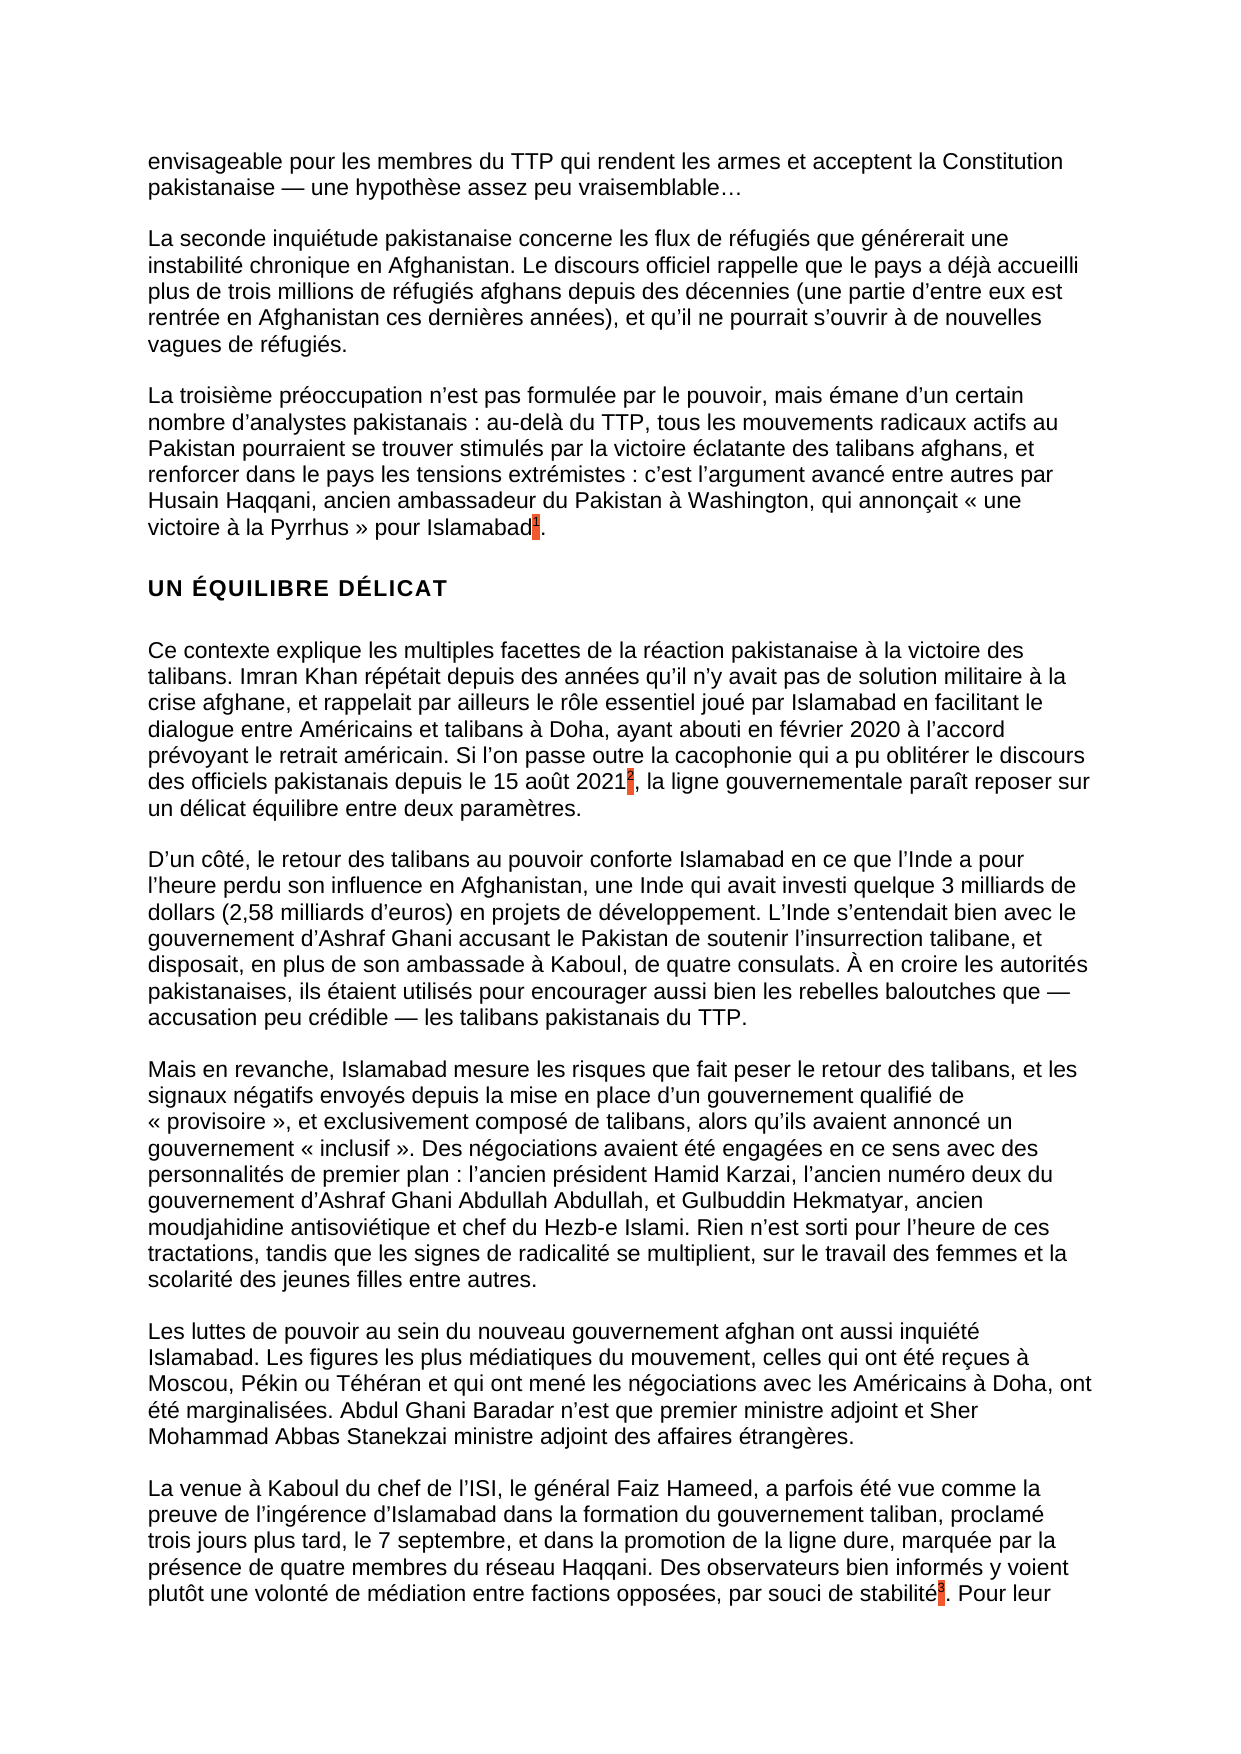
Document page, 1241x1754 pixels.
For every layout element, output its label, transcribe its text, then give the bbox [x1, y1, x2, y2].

text Mais en revanche, Islamabad mesure les risques que fait peser le retour des talibans, et les signaux négatifs envoyés depuis la mise en place d’un gouvernement qualifié de « provisoire », et exclusivement composé de talibans, alors qu’ils avaient annoncé un gouvernement « inclusif ». Des négociations avaient été engagées en ce sens avec des personnalités de premier plan : l’ancien président Hamid Karzai, l’ancien numéro deux du gouvernement d’Ashraf Ghani Abdullah Abdullah, et Gulbuddin Hekmatyar, ancien moudjahidine antisoviétique et chef du Hezb-e Islami. Rien n’est sorti pour l’heure de ces tractations, tandis que les signes de radicalité se multiplient, sur le travail des femmes et la scolarité des jeunes filles entre autres. [148, 1056, 1093, 1293]
text Ce contexte explique les multiples facettes de la réaction pakistanaise à la victoire des talibans. Imran Khan répétait depuis des années qu’il n’y avait pas de solution militaire à la crise afghane, et rappelait par ailleurs le rôle essentiel joué par Islamabad en facilitant le dialogue entre Américains et talibans à Doha, ayant abouti en février 2020 à l’accord prévoyant le retrait américain. Si l’on passe outre la cacophonie qui a pu oblitérer le discours des officiels pakistanais depuis le 15 août 20212, la ligne gouvernementale paraît reposer sur un délicat équilibre entre deux paramètres. [148, 637, 1093, 821]
text La seconde inquiétude pakistanaise concerne les flux de réfugiés que générerait une instabilité chronique en Afghanistan. Le discours officiel rappelle que le pays a déjà accueilli plus de trois millions de réfugiés afghans depuis des décennies (une partie d’entre eux est rentrée en Afghanistan ces dernières années), et qu’il ne pourrait s’ouvrir à de nouvelles vagues de réfugiés. [148, 225, 1093, 357]
subtitle UN ÉQUILIBRE DÉLICAT [148, 575, 1093, 602]
text La troisième préoccupation n’est pas formulée par le pouvoir, mais émane d’un certain nombre d’analystes pakistanais : au-delà du TTP, tous les mouvements radicaux actifs au Pakistan pourraient se trouver stimulés par la victoire éclatante des talibans afghans, et renforcer dans le pays les tensions extrémistes : c’est l’argument avancé entre autres par Husain Haqqani, ancien ambassadeur du Pakistan à Washington, qui annonçait « une victoire à la Pyrrhus » pour Islamabad1. [148, 382, 1093, 540]
text La venue à Kaboul du chef de l’ISI, le général Faiz Hameed, a parfois été vue comme la preuve de l’ingérence d’Islamabad dans la formation du gouvernement taliban, proclamé trois jours plus tard, le 7 septembre, et dans la promotion de la ligne dure, marquée par la présence de quatre membres du réseau Haqqani. Des observateurs bien informés y voient plutôt une volonté de médiation entre factions opposées, par souci de stabilité3. Pour leur [148, 1474, 1093, 1606]
text Les luttes de pouvoir au sein du nouveau gouvernement afghan ont aussi inquiété Islamabad. Les figures les plus médiatiques du mouvement, celles qui ont été reçues à Moscou, Pékin ou Téhéran et qui ont mené les négociations avec les Américains à Doha, ont été marginalisées. Abdul Ghani Baradar n’est que premier ministre adjoint et Sher Mohammad Abbas Stanekzai ministre adjoint des affaires étrangères. [148, 1318, 1093, 1449]
text D’un côté, le retour des talibans au pouvoir conforte Islamabad en ce que l’Inde a pour l’heure perdu son influence en Afghanistan, une Inde qui avait investi quelque 3 milliards de dollars (2,58 milliards d’euros) en projets de développement. L’Inde s’entendait bien avec le gouvernement d’Ashraf Ghani accusant le Pakistan de soutenir l’insurrection talibane, et disposait, en plus de son ambassade à Kaboul, de quatre consulats. À en croire les autorités pakistanaises, ils étaient utilisés pour encourager aussi bien les rebelles baloutches que — accusation peu crédible — les talibans pakistanais du TTP. [148, 846, 1093, 1031]
text envisageable pour les membres du TTP qui rendent les armes et acceptent la Constitution pakistanaise — une hypothèse assez peu vraisemblable… [148, 148, 1093, 200]
